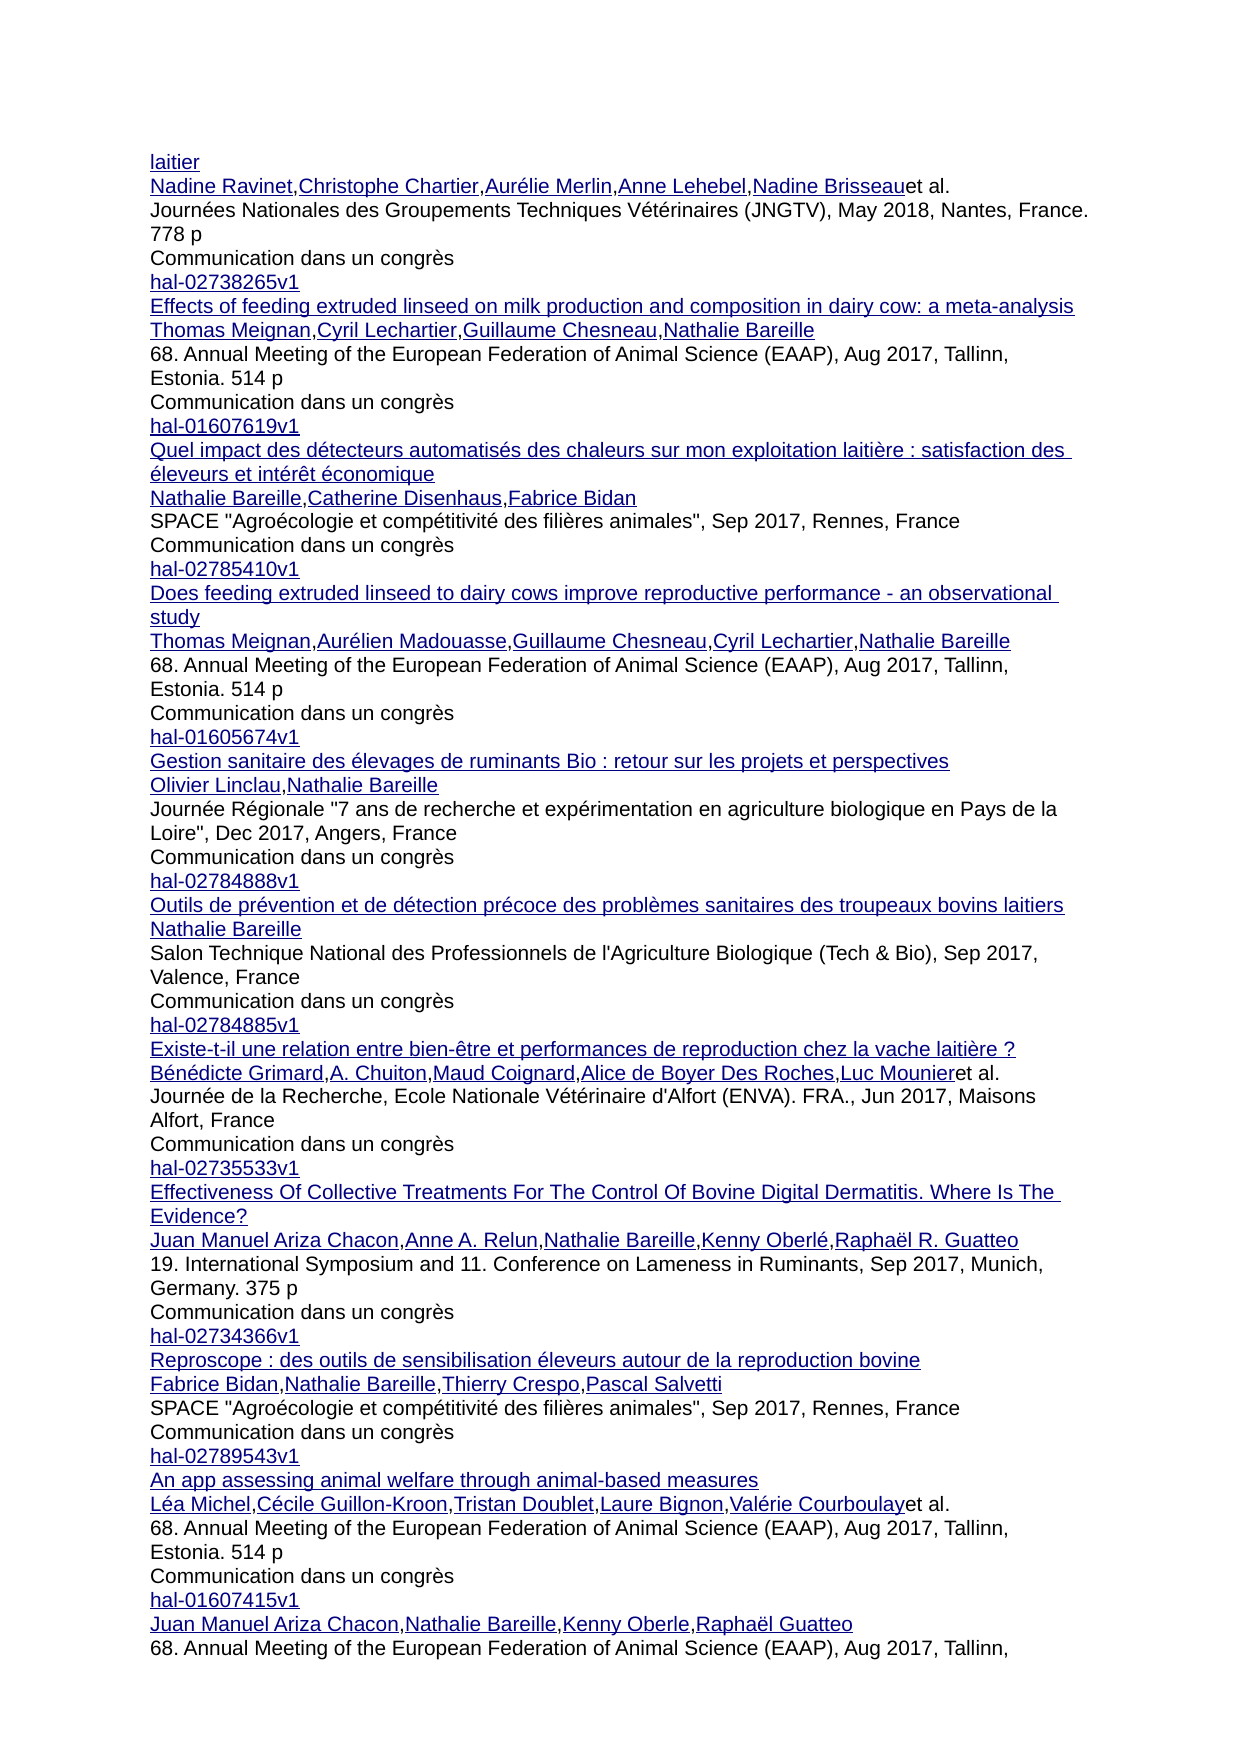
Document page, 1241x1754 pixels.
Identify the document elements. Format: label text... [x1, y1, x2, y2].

table_cell laitier Nadine Ravinet,Christophe Chartier,Aurélie Merlin,Anne Lehebel,Nadine Brisseauet al. Journées Nationales des Groupements Techniques Vétérinaires (JNGTV), May 2018, Nantes, France. 778 p Communication dans un congrès hal-02738265v1 [150, 150, 1090, 294]
table_cell Reproscope : des outils de sensibilisation éleveurs autour de la reproduction bovine Fabrice Bidan,Nathalie Bareille,Thierry Crespo,Pascal Salvetti SPACE "Agroécologie et compétitivité des filières animales", Sep 2017, Rennes, France Communication dans un congrès hal-02789543v1 [150, 1348, 1090, 1468]
table_cell Outils de prévention et de détection précoce des problèmes sanitaires des troupeaux bovins laitiers Nathalie Bareille Salon Technique National des Professionnels de l'Agriculture Biologique (Tech & Bio), Sep 2017, Valence, France Communication dans un congrès hal-02784885v1 [150, 893, 1090, 1036]
table_cell Quel impact des détecteurs automatisés des chaleurs sur mon exploitation laitière : satisfaction des éleveurs et intérêt économique Nathalie Bareille,Catherine Disenhaus,Fabrice Bidan SPACE "Agroécologie et compétitivité des filières animales", Sep 2017, Rennes, France Communication dans un congrès hal-02785410v1 [150, 438, 1090, 581]
table_cell Gestion sanitaire des élevages de ruminants Bio : retour sur les projets et perspectives Olivier Linclau,Nathalie Bareille Journée Régionale "7 ans de recherche et expérimentation en agriculture biologique en Pays de la Loire", Dec 2017, Angers, France Communication dans un congrès hal-02784888v1 [150, 749, 1090, 893]
table_cell Effects of feeding extruded linseed on milk production and composition in dairy cow: a meta-analysis Thomas Meignan,Cyril Lechartier,Guillaume Chesneau,Nathalie Bareille 68. Annual Meeting of the European Federation of Animal Science (EAAP), Aug 2017, Tallinn, Estonia. 514 p Communication dans un congrès hal-01607619v1 [150, 294, 1090, 437]
table_cell Assessment of the footbaths contamination by dairy cattle manures under field conditions Juan Manuel Ariza Chacon,Nathalie Bareille,Kenny Oberle,Raphaël Guatteo 68. Annual Meeting of the European Federation of Animal Science (EAAP), Aug 2017, Tallinn, Estonia. 514 p Communication dans un congrès hal-01603291v1 [150, 1611, 1090, 1659]
table_cell An app assessing animal welfare through animal-based measures Léa Michel,Cécile Guillon-Kroon,Tristan Doublet,Laure Bignon,Valérie Courboulayet al. 68. Annual Meeting of the European Federation of Animal Science (EAAP), Aug 2017, Tallinn, Estonia. 514 p Communication dans un congrès hal-01607415v1 [150, 1468, 1090, 1611]
table_cell Does feeding extruded linseed to dairy cows improve reproductive performance - an observational study Thomas Meignan,Aurélien Madouasse,Guillaume Chesneau,Cyril Lechartier,Nathalie Bareille 68. Annual Meeting of the European Federation of Animal Science (EAAP), Aug 2017, Tallinn, Estonia. 514 p Communication dans un congrès hal-01605674v1 [150, 581, 1090, 749]
table_cell Existe-t-il une relation entre bien-être et performances de reproduction chez la vache laitière ? Bénédicte Grimard,A. Chuiton,Maud Coignard,Alice de Boyer Des Roches,Luc Mounieret al. Journée de la Recherche, Ecole Nationale Vétérinaire d'Alfort (ENVA). FRA., Jun 2017, Maisons Alfort, France Communication dans un congrès hal-02735533v1 [150, 1036, 1090, 1180]
table_cell Effectiveness Of Collective Treatments For The Control Of Bovine Digital Dermatitis. Where Is The Evidence? Juan Manuel Ariza Chacon,Anne A. Relun,Nathalie Bareille,Kenny Oberlé,Raphaël R. Guatteo 19. International Symposium and 11. Conference on Lameness in Ruminants, Sep 2017, Munich, Germany. 375 p Communication dans un congrès hal-02734366v1 [150, 1180, 1090, 1348]
